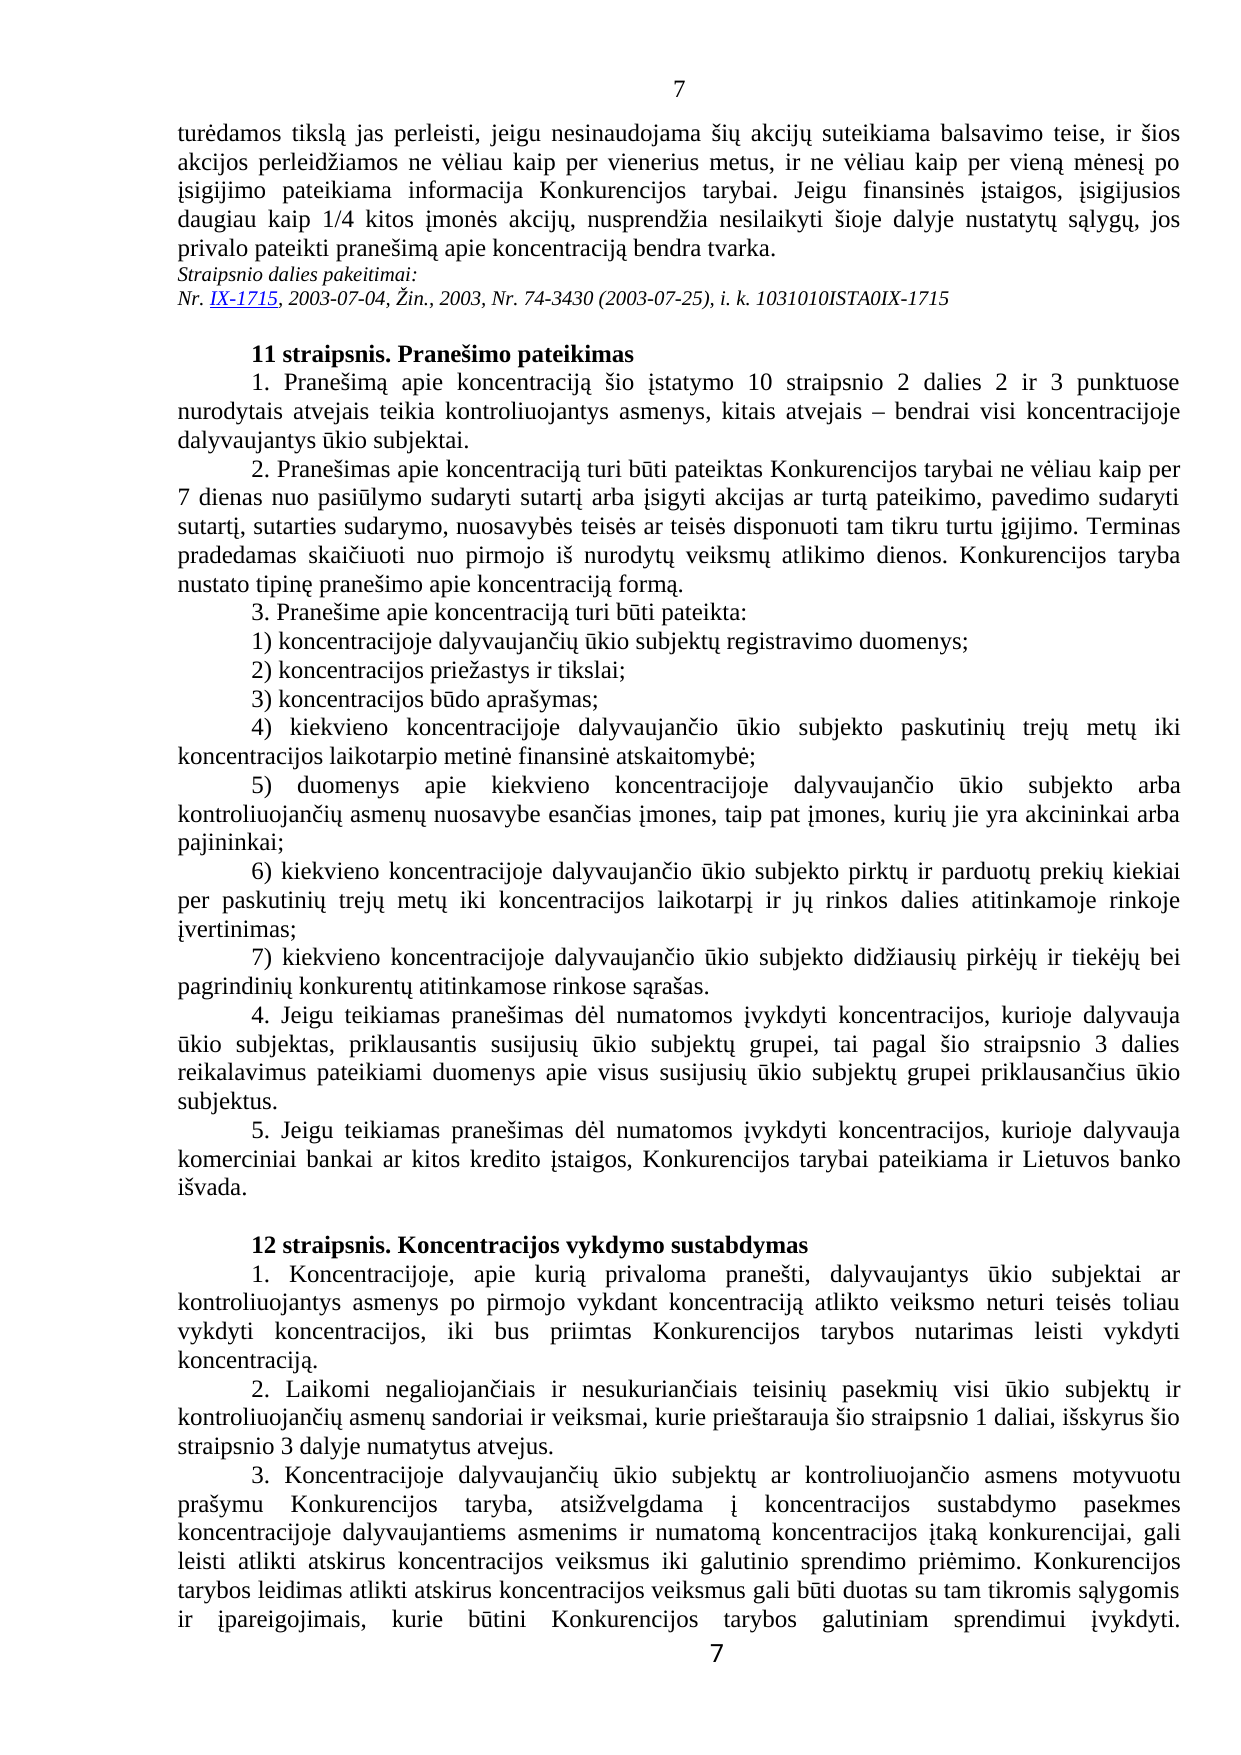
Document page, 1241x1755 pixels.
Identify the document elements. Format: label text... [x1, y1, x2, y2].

text 3) koncentracijos būdo aprašymas; [177, 684, 1181, 712]
text 2. Laikomi negaliojančiais ir nesukuriančiais teisinių pasekmių visi ūkio subjektų ir kontroliuojančių asmenų sandoriai ir veiksmai, kurie prieštarauja šio straipsnio 1 daliai, išskyrus šio straipsnio 3 dalyje numatytus atvejus. [177, 1374, 1181, 1460]
text 5. Jeigu teikiamas pranešimas dėl numatomos įvykdyti koncentracijos, kurioje dalyvauja komerciniai bankai ar kitos kredito įstaigos, Konkurencijos tarybai pateikiama ir Lietuvos banko išvada. [177, 1115, 1181, 1201]
text 2. Pranešimas apie koncentraciją turi būti pateiktas Konkurencijos tarybai ne vėliau kaip per 7 dienas nuo pasiūlymo sudaryti sutartį arba įsigyti akcijas ar turtą pateikimo, pavedimo sudaryti sutartį, sutarties sudarymo, nuosavybės teisės ar teisės disponuoti tam tikru turtu įgijimo. Terminas pradedamas skaičiuoti nuo pirmojo iš nurodytų veiksmų atlikimo dienos. Konkurencijos taryba nustato tipinę pranešimo apie koncentraciją formą. [177, 454, 1181, 597]
text 4. Jeigu teikiamas pranešimas dėl numatomos įvykdyti koncentracijos, kurioje dalyvauja ūkio subjektas, priklausantis susijusių ūkio subjektų grupei, tai pagal šio straipsnio 3 dalies reikalavimus pateikiami duomenys apie visus susijusių ūkio subjektų grupei priklausančius ūkio subjektus. [177, 1000, 1181, 1115]
text 1. Koncentracijoje, apie kurią privaloma pranešti, dalyvaujantys ūkio subjektai ar kontroliuojantys asmenys po pirmojo vykdant koncentraciją atlikto veiksmo neturi teisės toliau vykdyti koncentracijos, iki bus priimtas Konkurencijos tarybos nutarimas leisti vykdyti koncentraciją. [177, 1259, 1181, 1374]
text Straipsnio dalies pakeitimai: [177, 262, 1181, 286]
text turėdamos tikslą jas perleisti, jeigu nesinaudojama šių akcijų suteikiama balsavimo teise, ir šios akcijos perleidžiamos ne vėliau kaip per vienerius metus, ir ne vėliau kaip per vieną mėnesį po įsigijimo pateikiama informacija Konkurencijos tarybai. Jeigu finansinės įstaigos, įsigijusios daugiau kaip 1/4 kitos įmonės akcijų, nusprendžia nesilaikyti šioje dalyje nustatytų sąlygų, jos privalo pateikti pranešimą apie koncentraciją bendra tvarka. [177, 118, 1181, 262]
text 1. Pranešimą apie koncentraciją šio įstatymo 10 straipsnio 2 dalies 2 ir 3 punktuose nurodytais atvejais teikia kontroliuojantys asmenys, kitais atvejais – bendrai visi koncentracijoje dalyvaujantys ūkio subjektai. [177, 367, 1181, 454]
text 5) duomenys apie kiekvieno koncentracijoje dalyvaujančio ūkio subjekto arba kontroliuojančių asmenų nuosavybe esančias įmones, taip pat įmones, kurių jie yra akcininkai arba pajininkai; [177, 770, 1181, 856]
text 2) koncentracijos priežastys ir tikslai; [177, 655, 1181, 684]
text 6) kiekvieno koncentracijoje dalyvaujančio ūkio subjekto pirktų ir parduotų prekių kiekiai per paskutinių trejų metų iki koncentracijos laikotarpį ir jų rinkos dalies atitinkamoje rinkoje įvertinimas; [177, 856, 1181, 942]
text 1) koncentracijoje dalyvaujančių ūkio subjektų registravimo duomenys; [177, 626, 1181, 655]
text 3. Koncentracijoje dalyvaujančių ūkio subjektų ar kontroliuojančio asmens motyvuotu prašymu Konkurencijos taryba, atsižvelgdama į koncentracijos sustabdymo pasekmes koncentracijoje dalyvaujantiems asmenims ir numatomą koncentracijos įtaką konkurencijai, gali leisti atlikti atskirus koncentracijos veiksmus iki galutinio sprendimo priėmimo. Konkurencijos tarybos leidimas atlikti atskirus koncentracijos veiksmus gali būti duotas su tam tikromis sąlygomis ir įpareigojimais, kurie būtini Konkurencijos tarybos galutiniam sprendimui įvykdyti. [177, 1460, 1181, 1632]
text 4) kiekvieno koncentracijoje dalyvaujančio ūkio subjekto paskutinių trejų metų iki koncentracijos laikotarpio metinė finansinė atskaitomybė; [177, 712, 1181, 770]
text 12 straipsnis. Koncentracijos vykdymo sustabdymas [177, 1230, 1181, 1259]
text 11 straipsnis. Pranešimo pateikimas [177, 339, 1181, 367]
text 7) kiekvieno koncentracijoje dalyvaujančio ūkio subjekto didžiausių pirkėjų ir tiekėjų bei pagrindinių konkurentų atitinkamose rinkose sąrašas. [177, 942, 1181, 1000]
text 3. Pranešime apie koncentraciją turi būti pateikta: [177, 597, 1181, 626]
text Nr. IX-1715, 2003-07-04, Žin., 2003, Nr. 74-3430 (2003-07-25), i. k. 1031010ISTA0IX-1715 [177, 286, 1181, 310]
